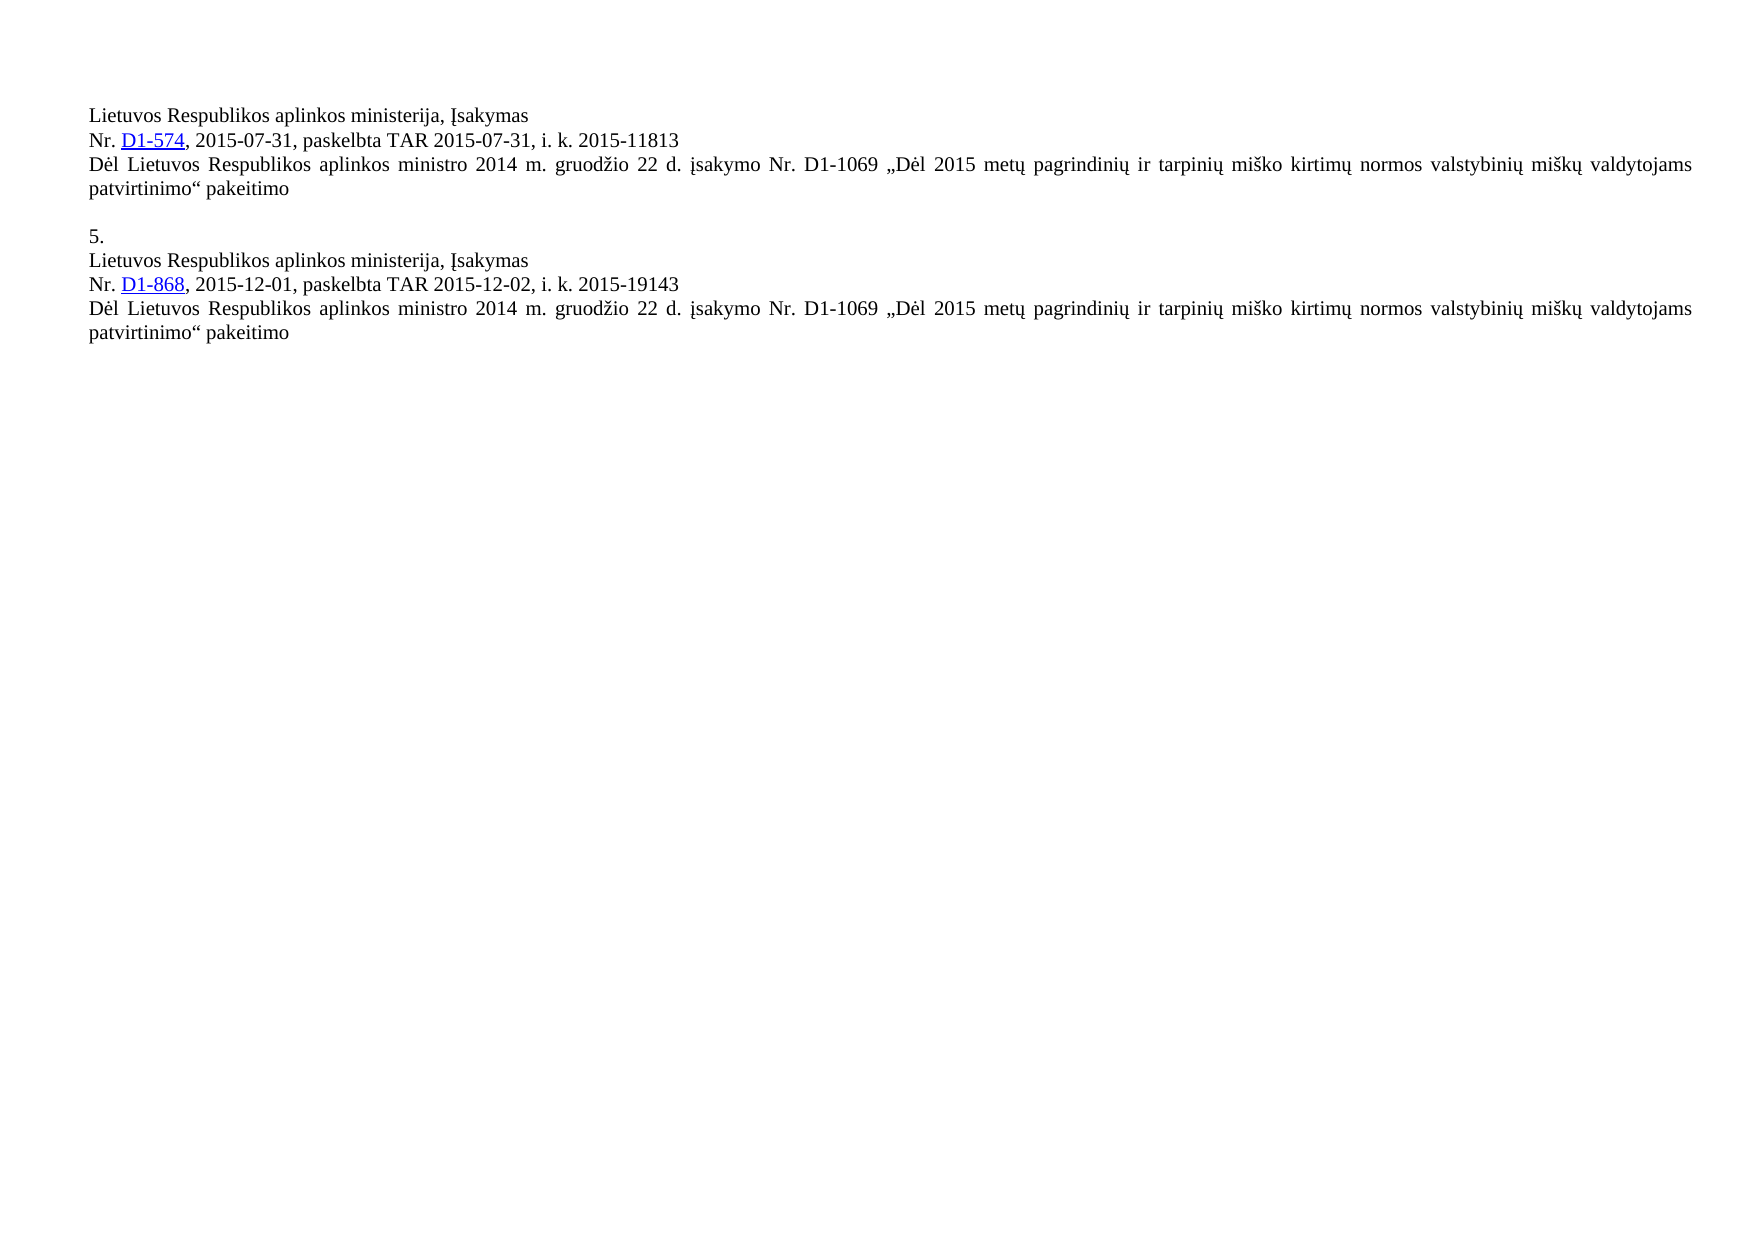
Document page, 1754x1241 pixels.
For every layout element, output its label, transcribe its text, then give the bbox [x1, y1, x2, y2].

text Lietuvos Respublikos aplinkos ministerija, Įsakymas [89, 103, 1695, 127]
text Lietuvos Respublikos aplinkos ministerija, Įsakymas [89, 248, 1695, 272]
text Nr. D1-868, 2015-12-01, paskelbta TAR 2015-12-02, i. k. 2015-19143 [89, 272, 1695, 296]
text Nr. D1-574, 2015-07-31, paskelbta TAR 2015-07-31, i. k. 2015-11813 [89, 127, 1695, 152]
text 5. [89, 224, 1695, 248]
text Dėl Lietuvos Respublikos aplinkos ministro 2014 m. gruodžio 22 d. įsakymo Nr. D1-1069 „Dėl 2015 metų pagrindinių ir tarpinių miško kirtimų normos valstybinių miškų valdytojams patvirtinimo“ pakeitimo [89, 296, 1695, 344]
text Dėl Lietuvos Respublikos aplinkos ministro 2014 m. gruodžio 22 d. įsakymo Nr. D1-1069 „Dėl 2015 metų pagrindinių ir tarpinių miško kirtimų normos valstybinių miškų valdytojams patvirtinimo“ pakeitimo [89, 152, 1695, 200]
